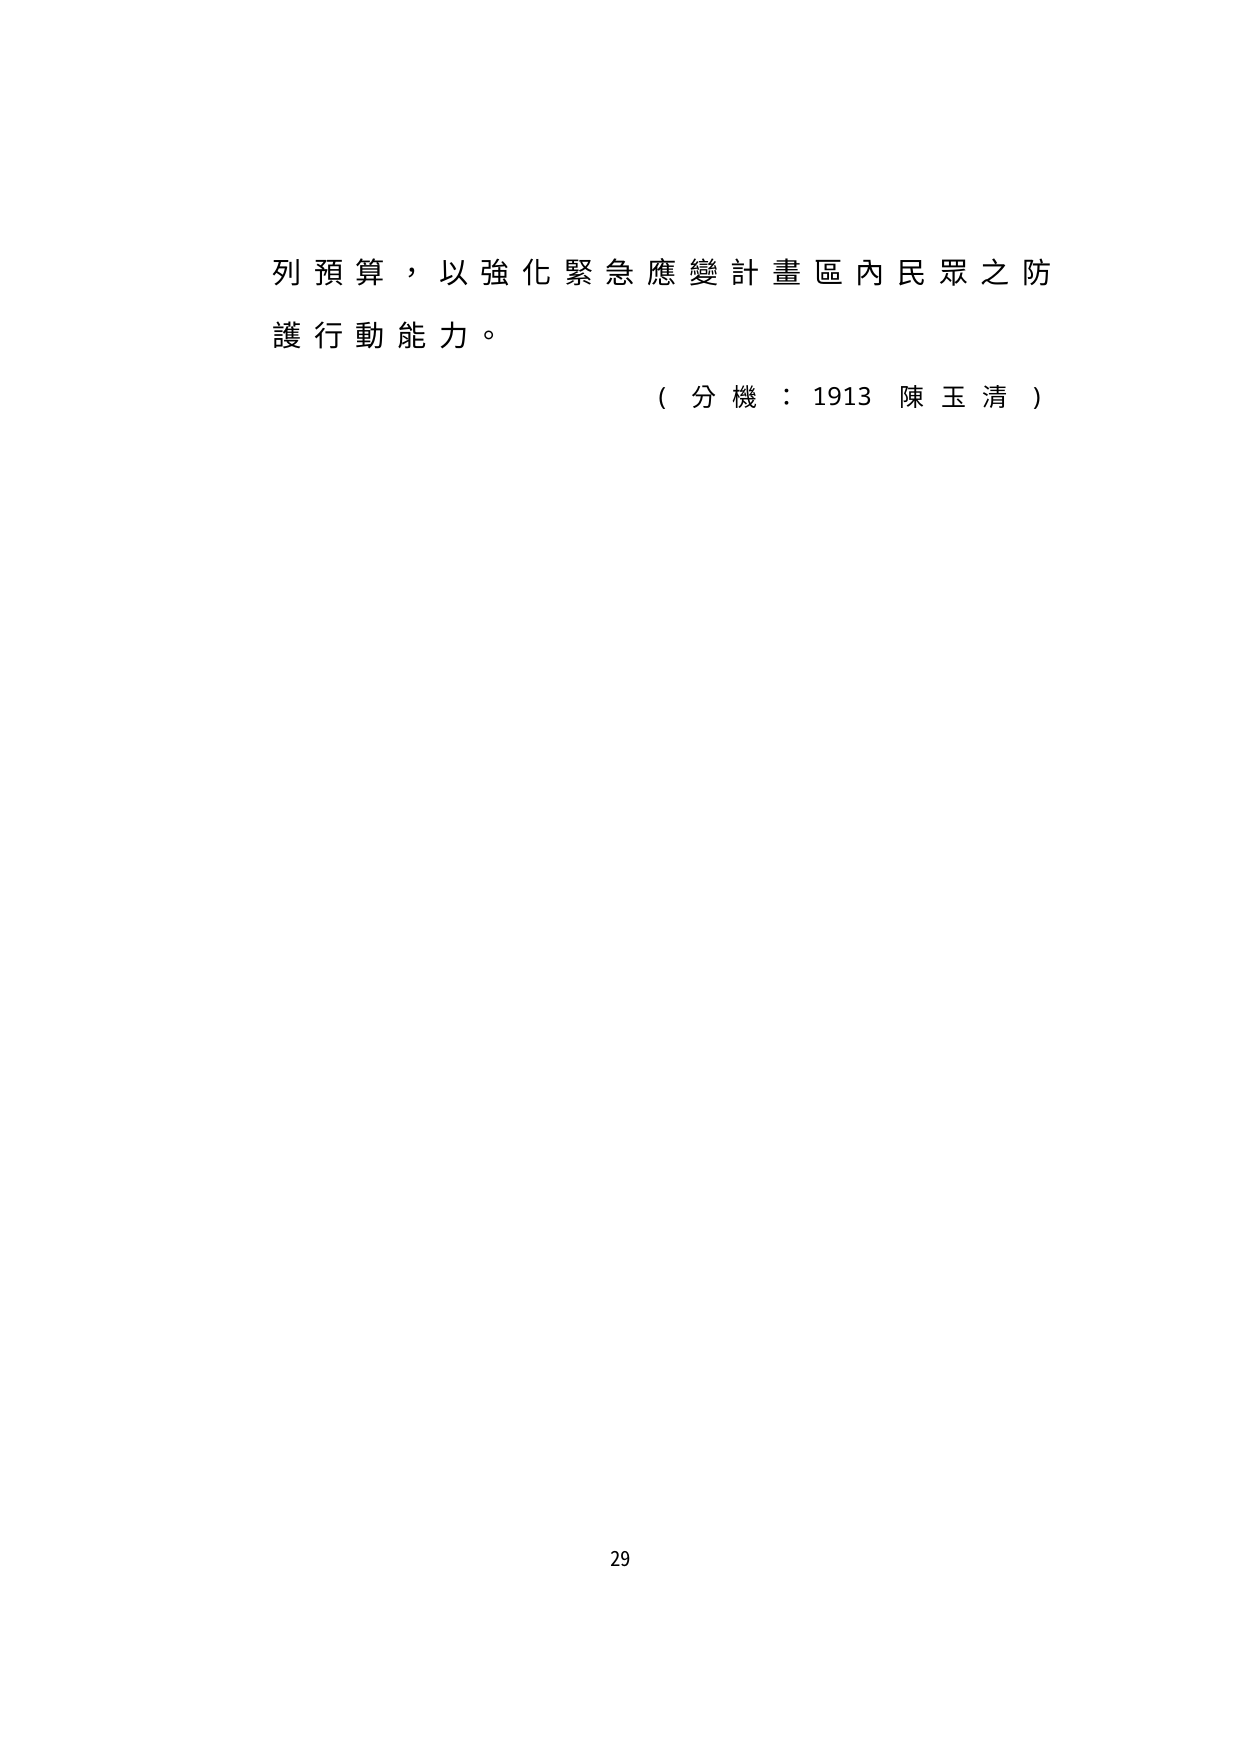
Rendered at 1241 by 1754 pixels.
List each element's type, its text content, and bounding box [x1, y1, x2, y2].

text 綜上，104至106年度原能會辦理之業務宣導費預算執行率偏低且呈逐年減少之趨勢，似未審酌執行能量核實編列預算；另基隆市106年度緊急應變計畫演習決算數超逾預算數達148萬9千元(80.18%)，比率甚高，顯示預算未妥適編列，且經費管控亦欠嚴謹，嗣後允宜審慎考量業務實際需求，並妥適編列預算，以強化緊急應變計畫區內民眾之防護行動能力。 [242, 229, 1058, 354]
text (分機：1913 陳玉清) [242, 354, 1058, 417]
